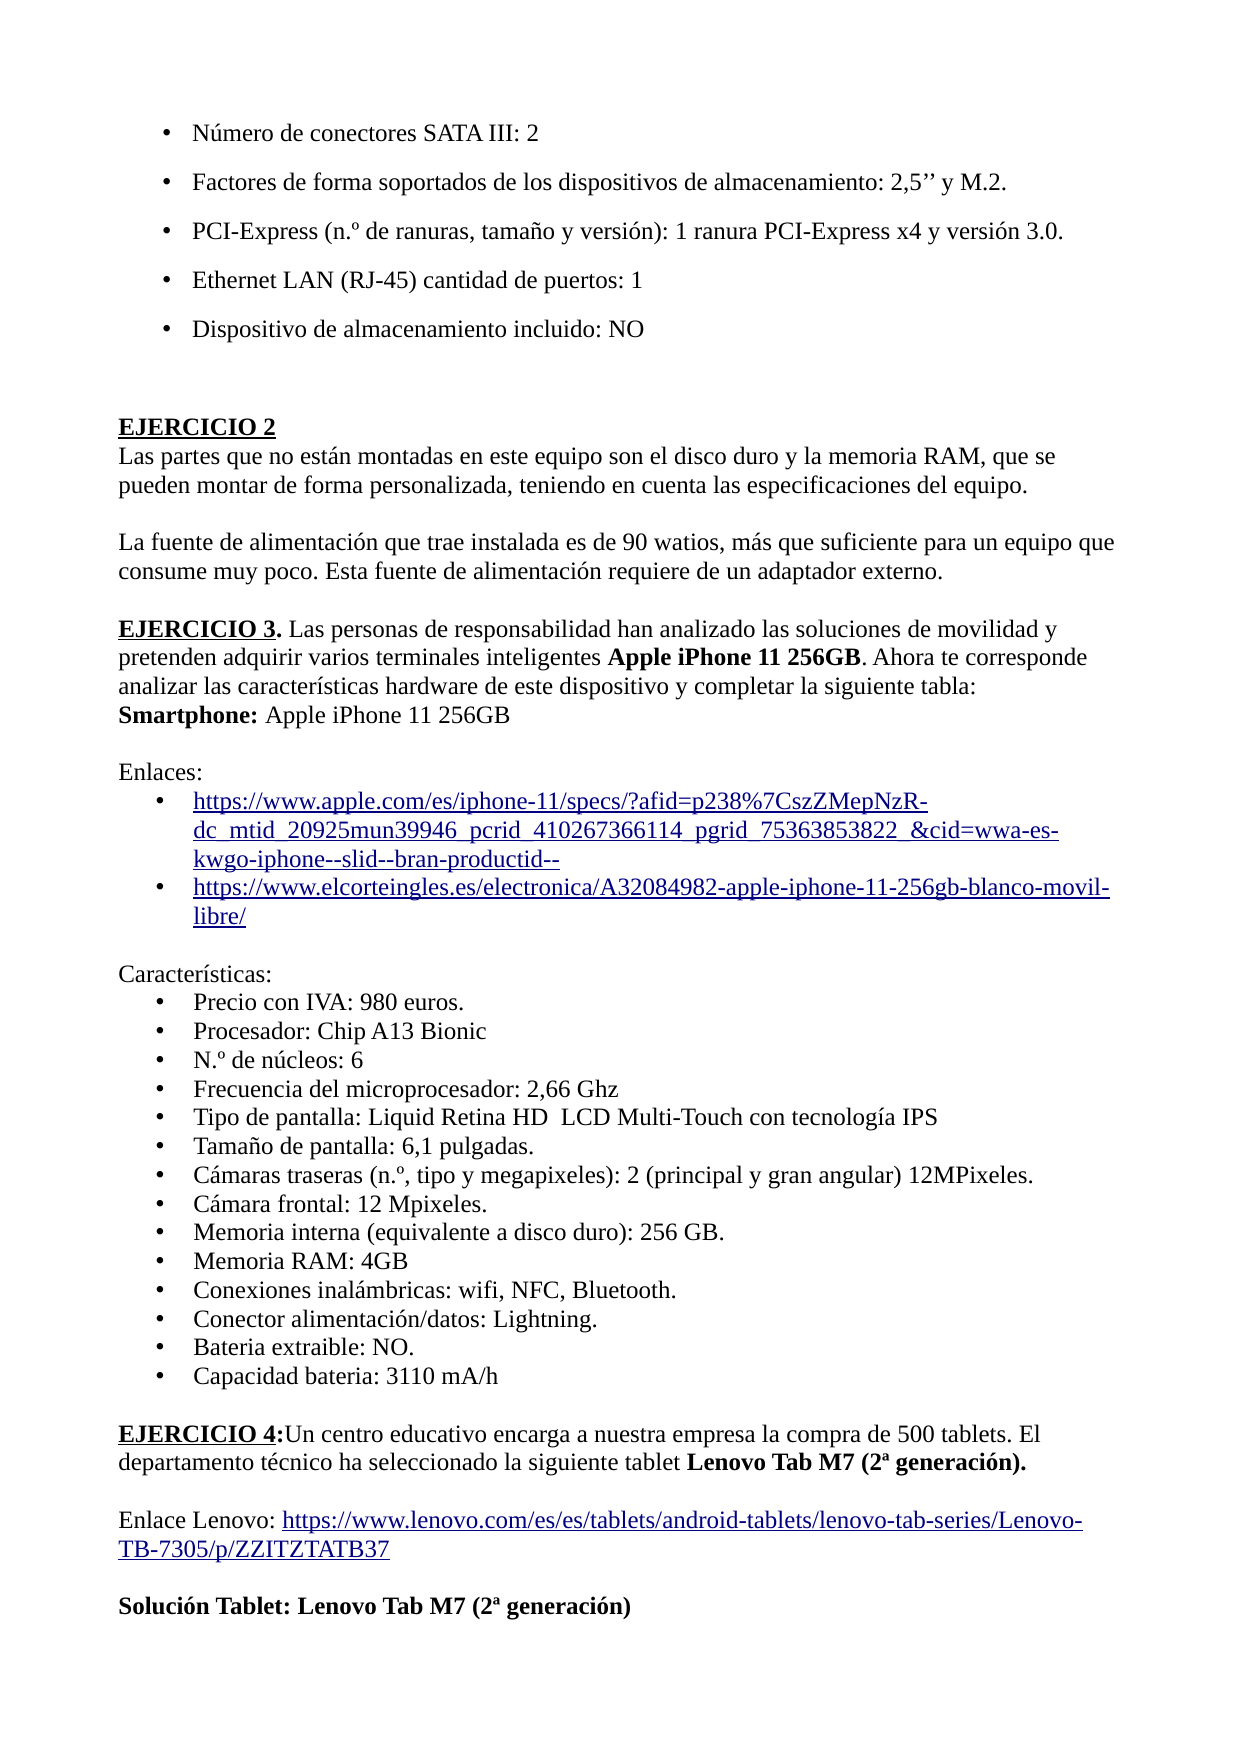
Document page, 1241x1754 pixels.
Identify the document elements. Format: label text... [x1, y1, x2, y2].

text Enlace Lenovo: https://www.lenovo.com/es/es/tablets/android-tablets/lenovo-tab-series/Lenovo-TB-7305/p/ZZITZTATB37 [118, 1505, 1122, 1562]
list Tipo de pantalla: Liquid Retina HD LCD Multi-Touch con tecnología IPS [156, 1102, 1122, 1131]
list Memoria RAM: 4GB [156, 1246, 1122, 1275]
text Enlaces: [118, 757, 1122, 786]
list https://www.elcorteingles.es/electronica/A32084982-apple-iphone-11-256gb-blanco-movil-libre/ [156, 872, 1122, 930]
text EJERCICIO 3. Las personas de responsabilidad han analizado las soluciones de movilidad y pretenden adquirir varios terminales inteligentes Apple iPhone 11 256GB. Ahora te corresponde analizar las características hardware de este dispositivo y completar la siguiente tabla: [118, 614, 1122, 700]
list Conexiones inalámbricas: wifi, NFC, Bluetooth. [156, 1275, 1122, 1304]
text Las partes que no están montadas en este equipo son el disco duro y la memoria RAM, que se pueden montar de forma personalizada, teniendo en cuenta las especificaciones del equipo. [118, 441, 1122, 499]
list Memoria interna (equivalente a disco duro): 256 GB. [156, 1217, 1122, 1246]
list https://www.apple.com/es/iphone-11/specs/?afid=p238%7CszZMepNzR-dc_mtid_20925mun39946_pcrid_410267366114_pgrid_75363853822_&cid=wwa-es-kwgo-iphone--slid--bran-productid-- [156, 786, 1122, 872]
list Frecuencia del microprocesador: 2,66 Ghz [156, 1074, 1122, 1102]
list Dispositivo de almacenamiento incluido: NO [162, 314, 1122, 343]
text Smartphone: Apple iPhone 11 256GB [118, 700, 1122, 729]
list Factores de forma soportados de los dispositivos de almacenamiento: 2,5’’ y M.2. [162, 167, 1122, 196]
list PCI-Express (n.º de ranuras, tamaño y versión): 1 ranura PCI-Express x4 y versión 3.0. [162, 216, 1122, 245]
list N.º de núcleos: 6 [156, 1045, 1122, 1074]
list Bateria extraible: NO. [156, 1332, 1122, 1361]
list Procesador: Chip A13 Bionic [156, 1016, 1122, 1045]
list Precio con IVA: 980 euros. [156, 987, 1122, 1016]
text EJERCICIO 2 [118, 412, 1122, 441]
text Solución Tablet: Lenovo Tab M7 (2ª generación) [118, 1591, 1122, 1620]
list Tamaño de pantalla: 6,1 pulgadas. [156, 1131, 1122, 1160]
list Número de conectores SATA III: 2 [162, 118, 1122, 147]
list Cámaras traseras (n.º, tipo y megapixeles): 2 (principal y gran angular) 12MPixeles. [156, 1160, 1122, 1189]
list Capacidad bateria: 3110 mA/h [156, 1361, 1122, 1390]
text La fuente de alimentación que trae instalada es de 90 watios, más que suficiente para un equipo que consume muy poco. Esta fuente de alimentación requiere de un adaptador externo. [118, 527, 1122, 585]
list Cámara frontal: 12 Mpixeles. [156, 1189, 1122, 1217]
text Características: [118, 959, 1122, 987]
text EJERCICIO 4:Un centro educativo encarga a nuestra empresa la compra de 500 tablets. El departamento técnico ha seleccionado la siguiente tablet Lenovo Tab M7 (2ª generación). [118, 1419, 1122, 1476]
list Ethernet LAN (RJ-45) cantidad de puertos: 1 [162, 265, 1122, 294]
list Conector alimentación/datos: Lightning. [156, 1304, 1122, 1332]
